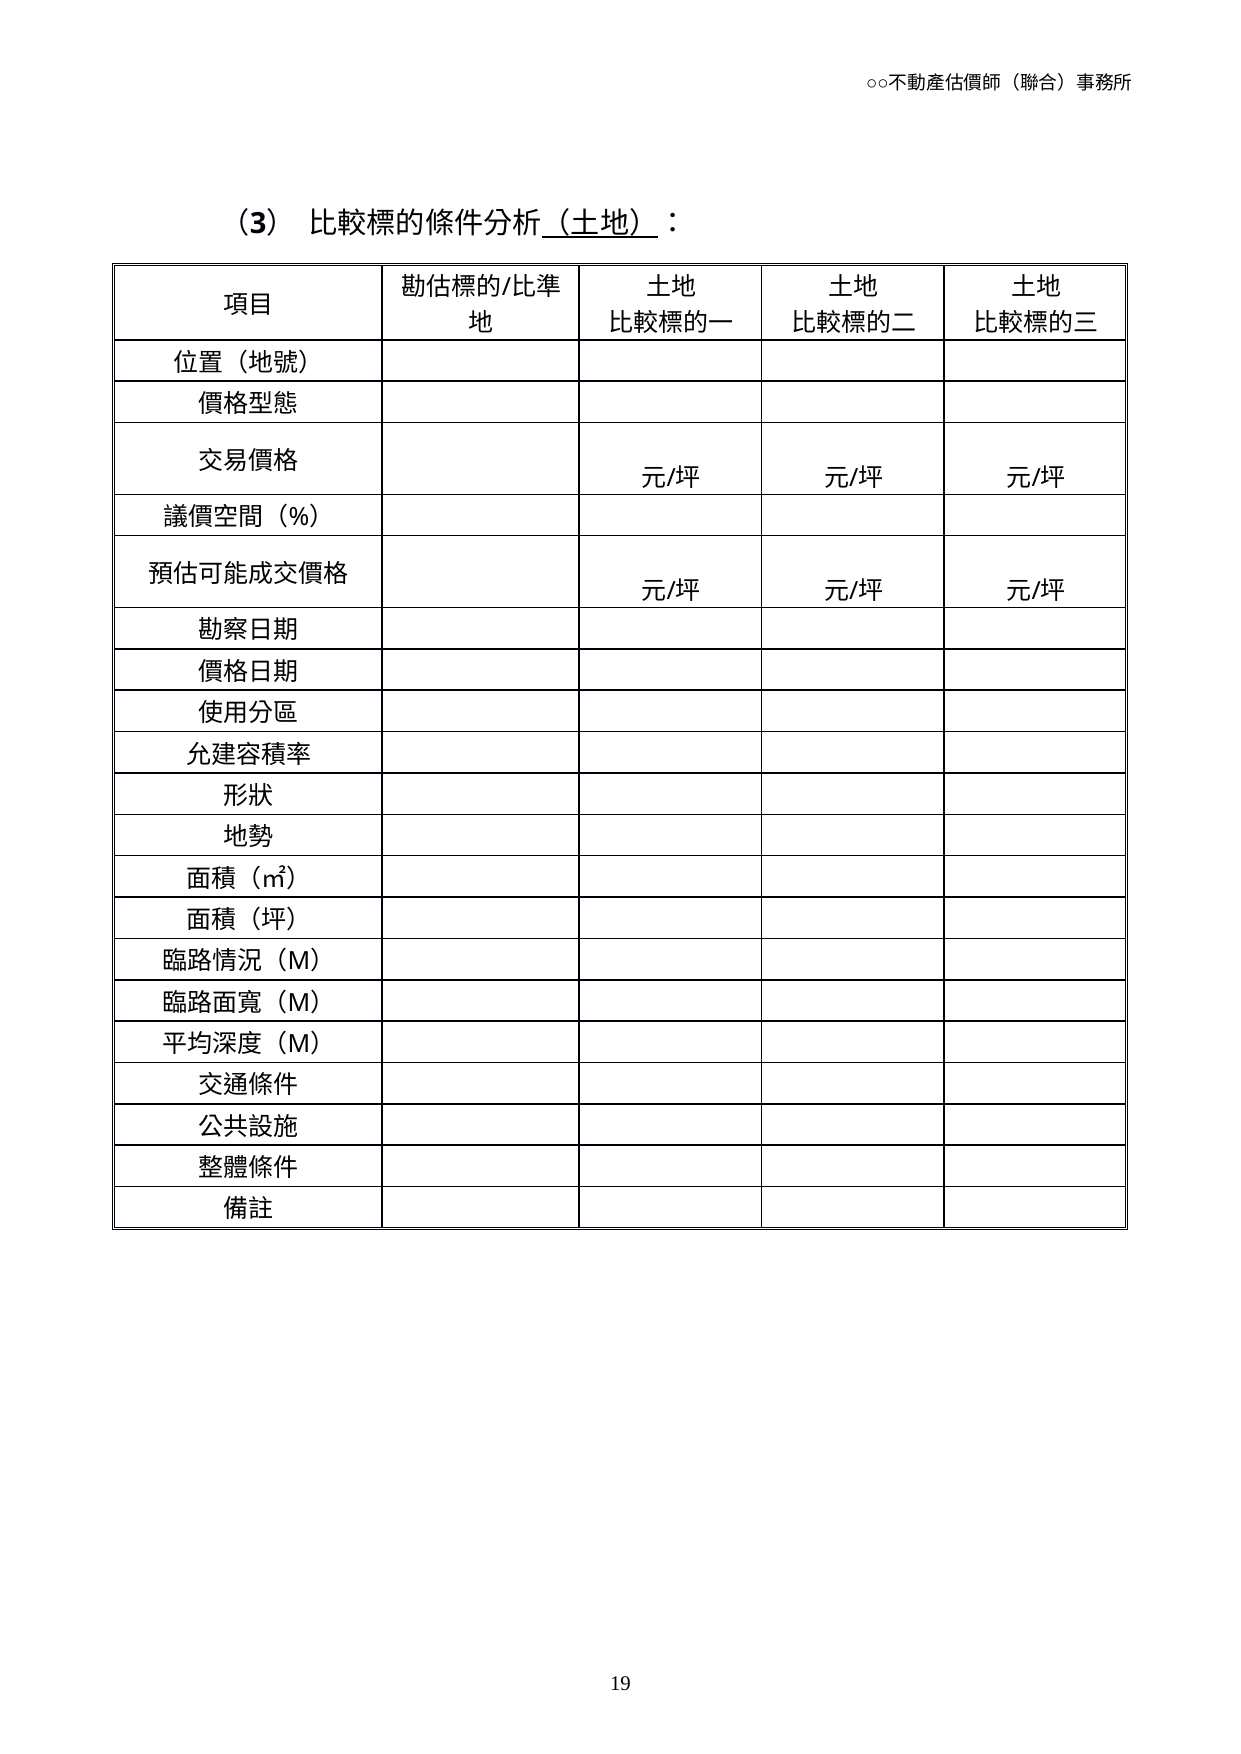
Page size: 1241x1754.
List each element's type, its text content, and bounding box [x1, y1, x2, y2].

table_header 勘估標的/比準地 [383, 266, 578, 339]
table_cell [580, 774, 761, 813]
table_cell 位置（地號） [115, 341, 381, 380]
table_cell [383, 341, 578, 380]
table_cell [383, 774, 578, 813]
table_cell [762, 856, 943, 896]
table_cell [762, 774, 943, 813]
table_cell [762, 1105, 943, 1144]
table_cell [762, 341, 943, 380]
table_cell [762, 1022, 943, 1062]
list 比較標的條件分析（土地）： [220, 200, 1132, 242]
table_cell 價格日期 [115, 650, 381, 689]
table_cell 面積（坪） [115, 898, 381, 937]
table_cell [945, 898, 1125, 937]
table_cell [580, 981, 761, 1020]
table_cell [580, 1146, 761, 1186]
table_cell [383, 981, 578, 1020]
table_cell [580, 691, 761, 731]
table_cell [383, 856, 578, 896]
table_cell [580, 856, 761, 896]
table_header 土地 比較標的一 [580, 266, 761, 339]
table_cell [383, 1187, 578, 1227]
table_cell [580, 939, 761, 979]
table_cell 交通條件 [115, 1063, 381, 1103]
table_cell [383, 608, 578, 648]
table_cell [945, 856, 1125, 896]
table_cell [945, 981, 1125, 1020]
table_cell 元/坪 [945, 423, 1125, 493]
table_cell [383, 898, 578, 937]
table_cell 元/坪 [762, 536, 943, 607]
table_cell [383, 691, 578, 731]
table_cell [762, 691, 943, 731]
table_cell 元/坪 [762, 423, 943, 493]
table_cell [762, 608, 943, 648]
table_cell [580, 1022, 761, 1062]
table_cell 整體條件 [115, 1146, 381, 1186]
table_cell [383, 1063, 578, 1103]
table_cell 使用分區 [115, 691, 381, 731]
table_cell [762, 981, 943, 1020]
table_cell [383, 1105, 578, 1144]
table_cell [383, 1022, 578, 1062]
table_cell [762, 898, 943, 937]
table_cell [945, 774, 1125, 813]
table_cell [945, 939, 1125, 979]
table_cell [383, 1146, 578, 1186]
table_cell [383, 423, 578, 493]
table_cell [762, 1187, 943, 1227]
table_cell [762, 382, 943, 422]
table_cell 價格型態 [115, 382, 381, 422]
table_cell [762, 650, 943, 689]
table_cell [580, 732, 761, 772]
table_cell [762, 815, 943, 855]
table_cell [383, 815, 578, 855]
table_cell 面積（㎡） [115, 856, 381, 896]
table_cell [945, 1022, 1125, 1062]
table_cell [945, 495, 1125, 535]
table_cell [580, 1063, 761, 1103]
table_cell [383, 732, 578, 772]
table_cell [580, 382, 761, 422]
table_cell [945, 1063, 1125, 1103]
table_cell 地勢 [115, 815, 381, 855]
table_cell 元/坪 [945, 536, 1125, 607]
table_cell 議價空間（%） [115, 495, 381, 535]
table_cell [580, 898, 761, 937]
table_header 土地 比較標的二 [762, 266, 943, 339]
table_cell 形狀 [115, 774, 381, 813]
table_cell 交易價格 [115, 423, 381, 493]
table_cell 臨路面寬（M） [115, 981, 381, 1020]
table_cell [945, 732, 1125, 772]
table_cell [383, 536, 578, 607]
table_cell 元/坪 [580, 536, 761, 607]
table_cell [580, 495, 761, 535]
table_cell [762, 495, 943, 535]
table_cell 臨路情況（M） [115, 939, 381, 979]
table_cell [945, 815, 1125, 855]
table_cell [945, 608, 1125, 648]
table_cell [762, 1146, 943, 1186]
table_cell [762, 1063, 943, 1103]
table_cell [945, 1105, 1125, 1144]
table_header 項目 [115, 266, 381, 339]
table_cell [945, 650, 1125, 689]
table_cell [945, 1146, 1125, 1186]
table_cell [383, 939, 578, 979]
table_cell [945, 341, 1125, 380]
table_cell [762, 732, 943, 772]
table_cell 預估可能成交價格 [115, 536, 381, 607]
table_cell [762, 939, 943, 979]
table_cell [383, 495, 578, 535]
table_cell 平均深度（M） [115, 1022, 381, 1062]
table_cell [580, 341, 761, 380]
table_cell 公共設施 [115, 1105, 381, 1144]
table_header 土地 比較標的三 [945, 266, 1125, 339]
table_cell [945, 691, 1125, 731]
table_cell [580, 650, 761, 689]
table_cell [383, 382, 578, 422]
table_cell [945, 1187, 1125, 1227]
table_cell [383, 650, 578, 689]
table_cell [580, 608, 761, 648]
table_cell [580, 1105, 761, 1144]
table_cell [580, 1187, 761, 1227]
table_cell 備註 [115, 1187, 381, 1227]
table_cell [580, 815, 761, 855]
table_cell 元/坪 [580, 423, 761, 493]
table_cell 勘察日期 [115, 608, 381, 648]
table_cell 允建容積率 [115, 732, 381, 772]
table_cell [945, 382, 1125, 422]
